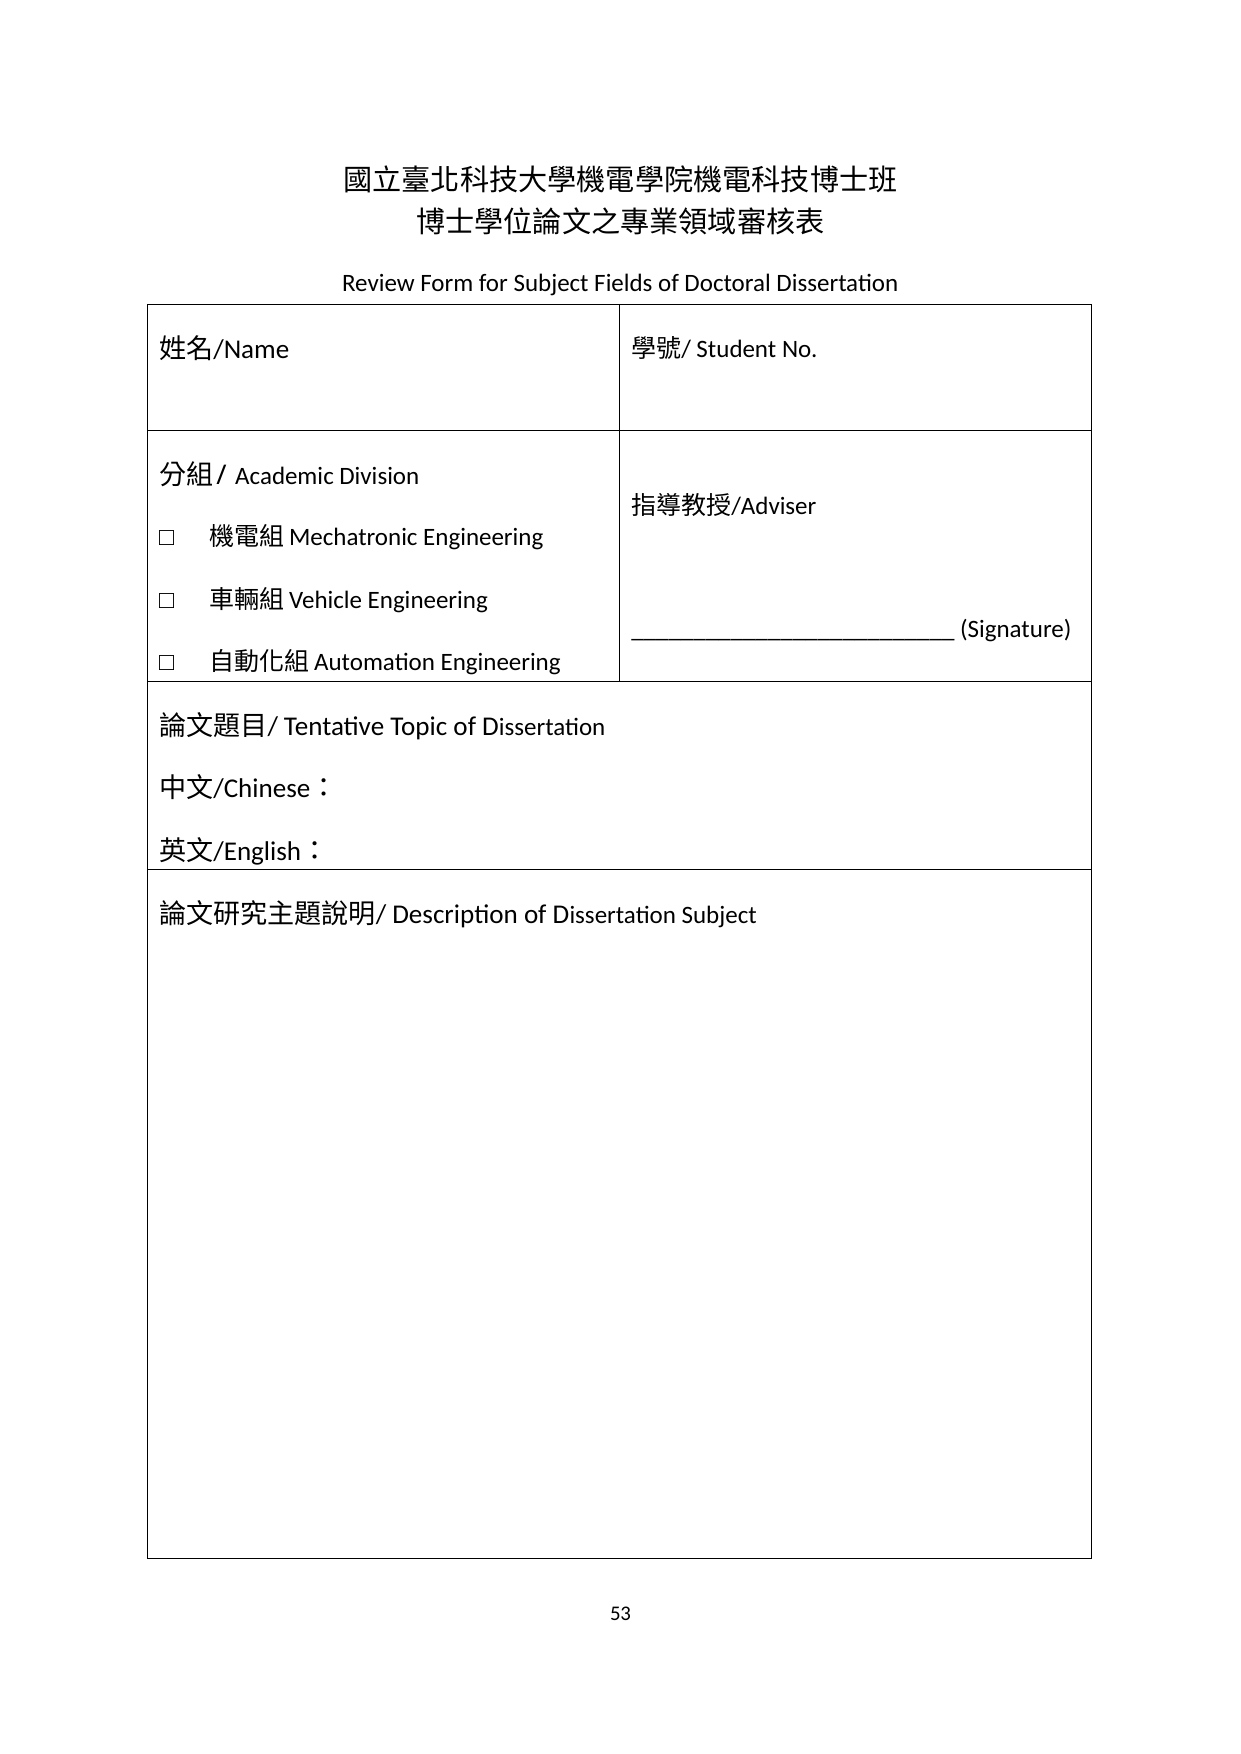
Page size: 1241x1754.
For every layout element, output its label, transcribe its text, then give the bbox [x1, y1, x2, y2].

table_header 姓名/Name [148, 305, 619, 430]
table_cell 論文研究主題說明/ Description of Dissertation Subject [148, 870, 1091, 1558]
table_cell 論文題目/ Tentative Topic of Dissertation 中文/Chinese： 英文/English： [148, 682, 1091, 869]
table_header 學號/ Student No. [620, 305, 1091, 430]
table_cell 指導教授/Adviser __________________________ (Signature) [620, 431, 1091, 681]
table_cell 分組/ Academic Division 機電組Mechatronic Engineering 車輛組Vehicle Engineering 自動化組Automation Engineering [148, 431, 619, 681]
text 國立臺北科技大學機電學院機電科技博士班 [148, 157, 1093, 199]
text 博士學位論文之專業領域審核表 [148, 199, 1093, 241]
text Review Form for Subject Fields of Doctoral Dissertation [148, 241, 1093, 304]
